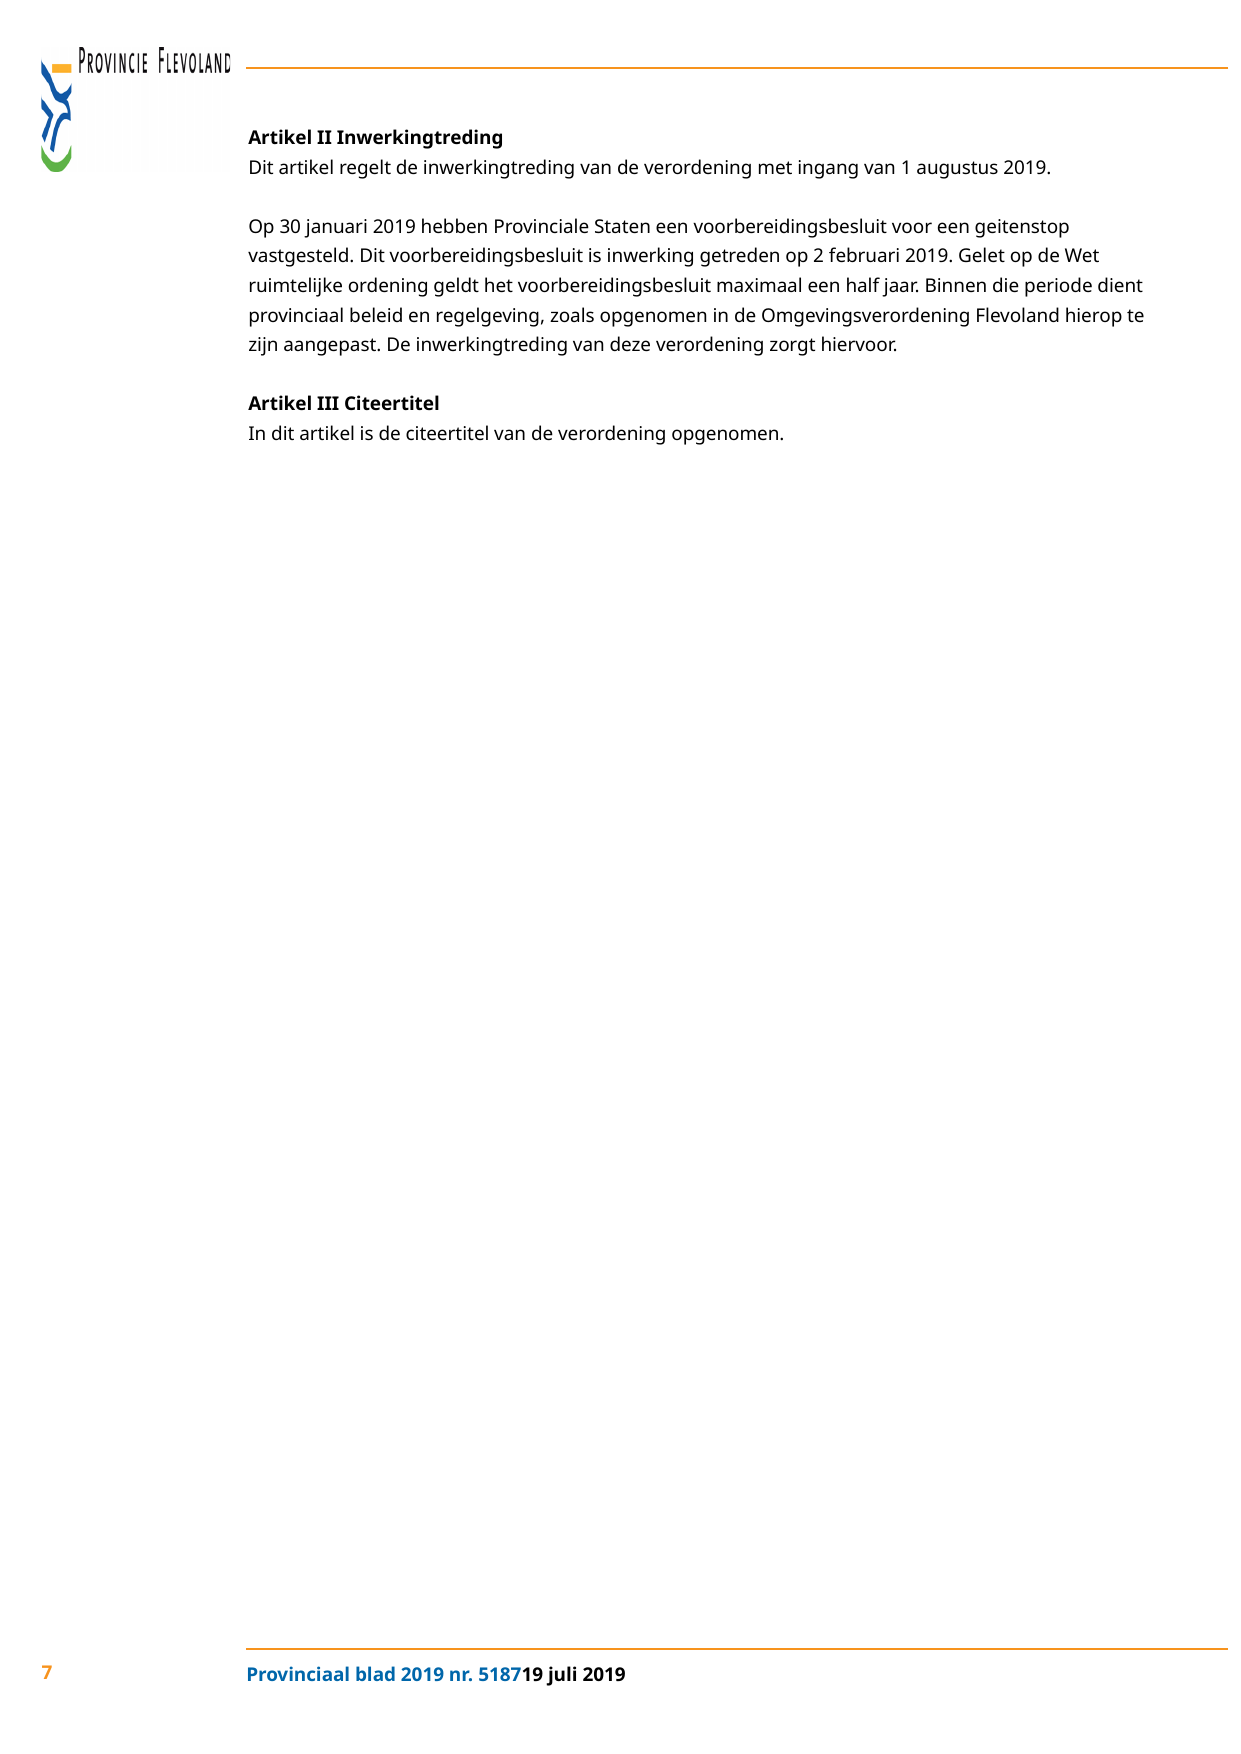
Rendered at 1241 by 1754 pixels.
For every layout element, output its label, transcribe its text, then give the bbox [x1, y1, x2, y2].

text Dit artikel regelt de inwerkingtreding van de verordening met ingang van 1 augustus 2019. [248, 154, 1152, 180]
text Op 30 januari 2019 hebben Provinciale Staten een voorbereidingsbesluit voor een geitenstop vastgesteld. Dit voorbereidingsbesluit is inwerking getreden op 2 februari 2019. Gelet op de Wet ruimtelijke ordening geldt het voorbereidingsbesluit maximaal een half jaar. Binnen die periode dient provinciaal beleid en regelgeving, zoals opgenomen in de Omgevingsverordening Flevoland hierop te zijn aangepast. De inwerkingtreding van deze verordening zorgt hiervoor. [248, 213, 1152, 357]
text Artikel III Citeertitel [248, 391, 1152, 416]
text In dit artikel is de citeertitel van de verordening opgenomen. [248, 420, 1152, 446]
picture [41, 47, 231, 172]
text Artikel II Inwerkingtreding [248, 124, 1152, 150]
